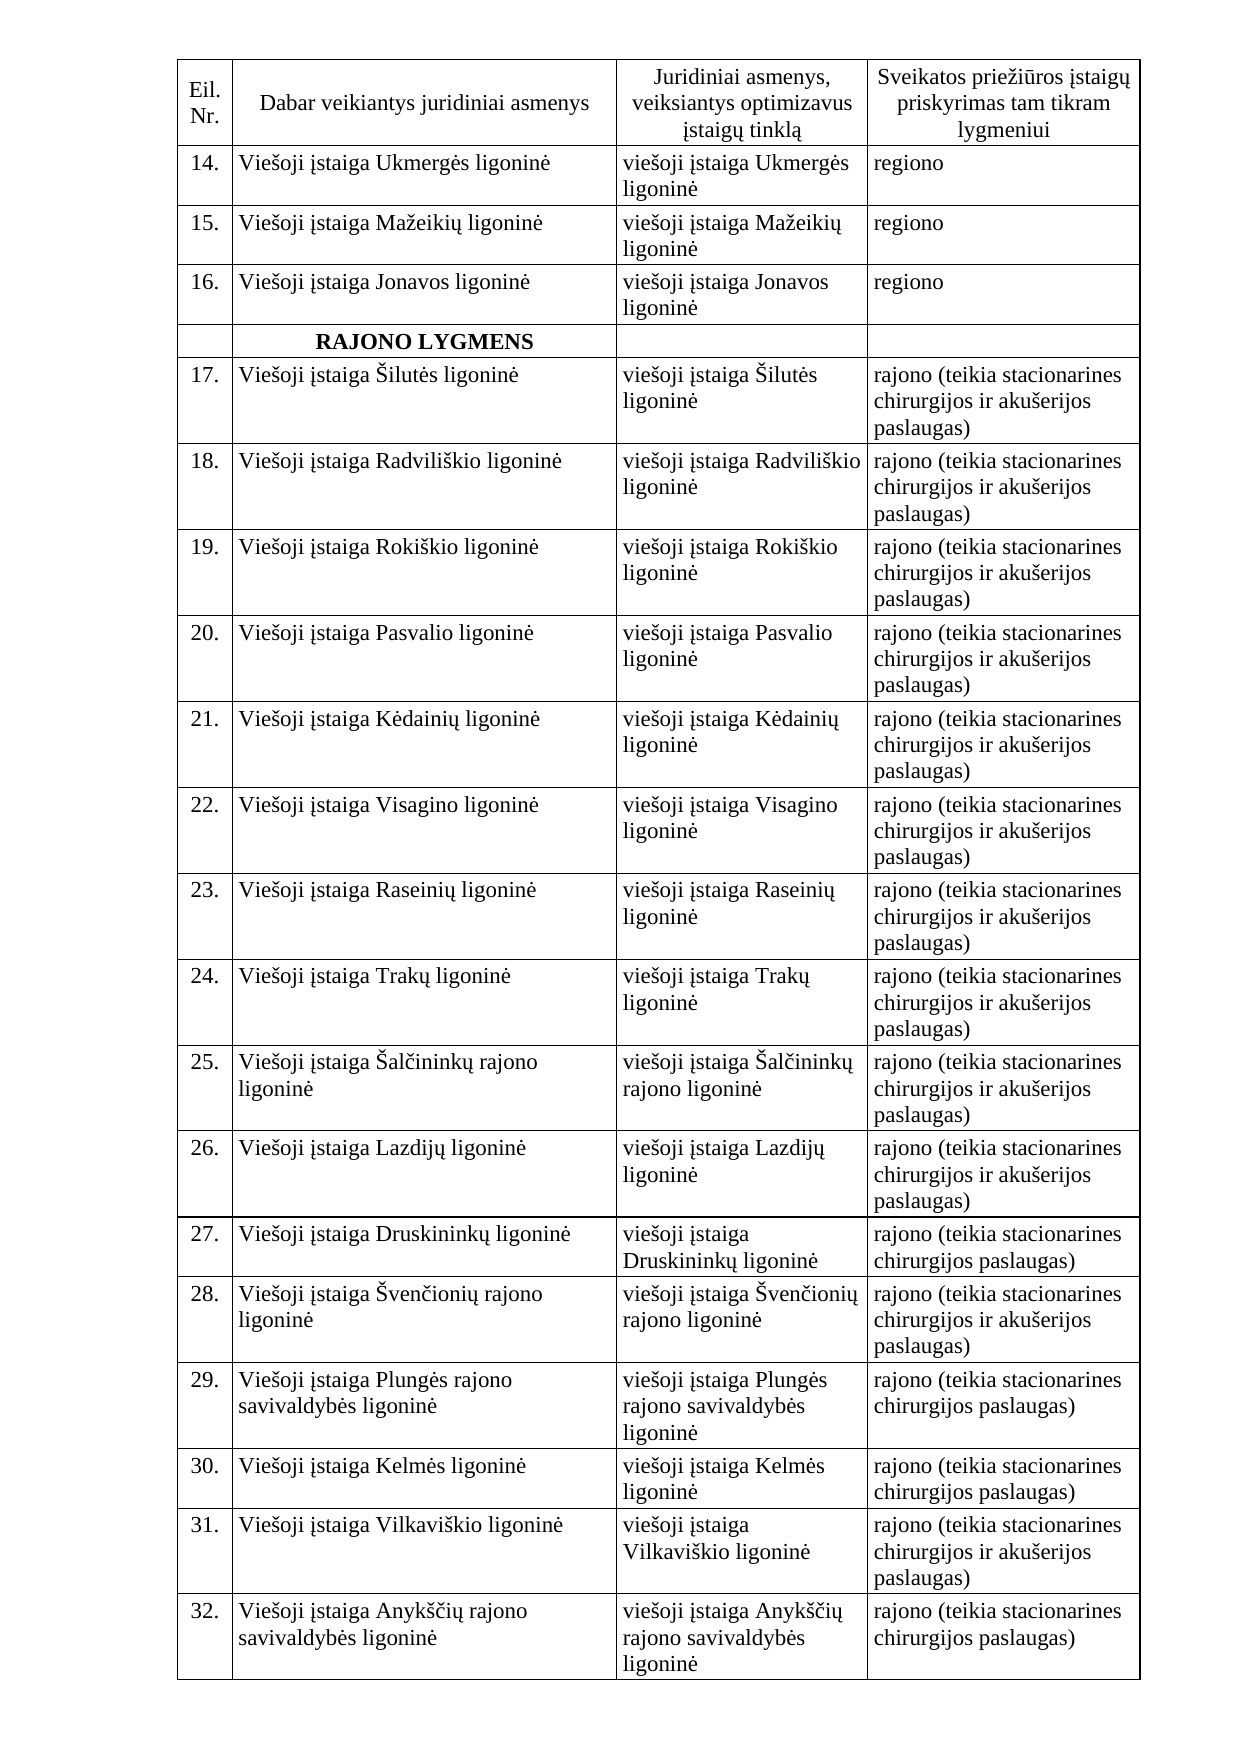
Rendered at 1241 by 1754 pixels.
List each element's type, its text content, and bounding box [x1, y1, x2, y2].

table_header Juridiniai asmenys, veiksiantys optimizavus įstaigų tinklą [617, 60, 867, 145]
table_cell Viešoji įstaiga Visagino ligoninė [233, 788, 616, 873]
table_header Sveikatos priežiūros įstaigų priskyrimas tam tikram lygmeniui [868, 60, 1139, 145]
table_cell Viešoji įstaiga Kelmės ligoninė [233, 1449, 616, 1507]
table_cell Viešoji įstaiga Kėdainių ligoninė [233, 702, 616, 787]
table_cell viešoji įstaiga Trakų ligoninė [617, 960, 867, 1044]
table_cell 20. [178, 616, 232, 701]
table_cell Viešoji įstaiga Raseinių ligoninė [233, 874, 616, 958]
table_cell Viešoji įstaiga Šilutės ligoninė [233, 358, 616, 443]
table_cell Viešoji įstaiga Radviliškio ligoninė [233, 444, 616, 529]
table_cell rajono (teikia stacionarines chirurgijos paslaugas) [868, 1449, 1139, 1507]
table_cell Viešoji įstaiga Lazdijų ligoninė [233, 1131, 616, 1216]
table_cell rajono (teikia stacionarines chirurgijos ir akušerijos paslaugas) [868, 1131, 1139, 1216]
table_cell 24. [178, 960, 232, 1044]
table_cell Viešoji įstaiga Vilkaviškio ligoninė [233, 1509, 616, 1593]
table_cell 27. [178, 1218, 232, 1276]
table_cell 23. [178, 874, 232, 958]
table_cell viešoji įstaiga Jonavos ligoninė [617, 265, 867, 324]
table_cell 26. [178, 1131, 232, 1216]
table_cell viešoji įstaiga Mažeikių ligoninė [617, 206, 867, 264]
table_cell Viešoji įstaiga Trakų ligoninė [233, 960, 616, 1044]
table_cell rajono (teikia stacionarines chirurgijos ir akušerijos paslaugas) [868, 874, 1139, 958]
table_cell Viešoji įstaiga Mažeikių ligoninė [233, 206, 616, 264]
table_cell Viešoji įstaiga Anykščių rajono savivaldybės ligoninė [233, 1594, 616, 1679]
table_cell 18. [178, 444, 232, 529]
table_cell viešoji įstaiga Visagino ligoninė [617, 788, 867, 873]
table_cell 19. [178, 530, 232, 615]
table_cell viešoji įstaiga Vilkaviškio ligoninė [617, 1509, 867, 1593]
table_cell Viešoji įstaiga Jonavos ligoninė [233, 265, 616, 324]
table_cell rajono (teikia stacionarines chirurgijos paslaugas) [868, 1363, 1139, 1448]
table_cell Viešoji įstaiga Šalčininkų rajono ligoninė [233, 1046, 616, 1130]
table_cell viešoji įstaiga Lazdijų ligoninė [617, 1131, 867, 1216]
table_cell Viešoji įstaiga Druskininkų ligoninė [233, 1218, 616, 1276]
table_cell 29. [178, 1363, 232, 1448]
table_cell regiono [868, 146, 1139, 204]
table_cell Viešoji įstaiga Rokiškio ligoninė [233, 530, 616, 615]
table_cell [178, 325, 232, 357]
table_cell viešoji įstaiga Ukmergės ligoninė [617, 146, 867, 204]
table_cell Viešoji įstaiga Plungės rajono savivaldybės ligoninė [233, 1363, 616, 1448]
table_cell viešoji įstaiga Druskininkų ligoninė [617, 1218, 867, 1276]
table_cell rajono (teikia stacionarines chirurgijos ir akušerijos paslaugas) [868, 1277, 1139, 1362]
table_cell 25. [178, 1046, 232, 1130]
table_cell [617, 325, 867, 357]
table_cell rajono (teikia stacionarines chirurgijos ir akušerijos paslaugas) [868, 1509, 1139, 1593]
table_cell rajono (teikia stacionarines chirurgijos ir akušerijos paslaugas) [868, 1046, 1139, 1130]
table_cell viešoji įstaiga Šilutės ligoninė [617, 358, 867, 443]
table_cell rajono (teikia stacionarines chirurgijos ir akušerijos paslaugas) [868, 444, 1139, 529]
table_cell 32. [178, 1594, 232, 1679]
table_cell viešoji įstaiga Kelmės ligoninė [617, 1449, 867, 1507]
table_cell 31. [178, 1509, 232, 1593]
table_cell 22. [178, 788, 232, 873]
table_cell viešoji įstaiga Radviliškio ligoninė [617, 444, 867, 529]
table_cell rajono (teikia stacionarines chirurgijos paslaugas) [868, 1594, 1139, 1679]
table_cell rajono (teikia stacionarines chirurgijos ir akušerijos paslaugas) [868, 702, 1139, 787]
table_cell rajono (teikia stacionarines chirurgijos ir akušerijos paslaugas) [868, 616, 1139, 701]
table_header Eil. Nr. [178, 60, 232, 145]
table_cell rajono (teikia stacionarines chirurgijos ir akušerijos paslaugas) [868, 358, 1139, 443]
table_cell rajono (teikia stacionarines chirurgijos ir akušerijos paslaugas) [868, 530, 1139, 615]
table_cell regiono [868, 206, 1139, 264]
table_cell viešoji įstaiga Raseinių ligoninė [617, 874, 867, 958]
table_cell Viešoji įstaiga Švenčionių rajono ligoninė [233, 1277, 616, 1362]
table_cell 17. [178, 358, 232, 443]
table_cell viešoji įstaiga Kėdainių ligoninė [617, 702, 867, 787]
table_cell Viešoji įstaiga Ukmergės ligoninė [233, 146, 616, 204]
table_cell rajono lygmens [233, 325, 616, 357]
table_cell Viešoji įstaiga Pasvalio ligoninė [233, 616, 616, 701]
table_cell 14. [178, 146, 232, 204]
table_cell 16. [178, 265, 232, 324]
table_cell rajono (teikia stacionarines chirurgijos ir akušerijos paslaugas) [868, 960, 1139, 1044]
table_cell viešoji įstaiga Anykščių rajono savivaldybės ligoninė [617, 1594, 867, 1679]
table_cell rajono (teikia stacionarines chirurgijos paslaugas) [868, 1218, 1139, 1276]
table_cell viešoji įstaiga Rokiškio ligoninė [617, 530, 867, 615]
table_cell 30. [178, 1449, 232, 1507]
table_cell viešoji įstaiga Šalčininkų rajono ligoninė [617, 1046, 867, 1130]
table_cell [868, 325, 1139, 357]
table_header Dabar veikiantys juridiniai asmenys [233, 60, 616, 145]
table_cell 15. [178, 206, 232, 264]
table_cell 21. [178, 702, 232, 787]
table_cell viešoji įstaiga Pasvalio ligoninė [617, 616, 867, 701]
table_cell regiono [868, 265, 1139, 324]
table_cell viešoji įstaiga Plungės rajono savivaldybės ligoninė [617, 1363, 867, 1448]
table_cell 28. [178, 1277, 232, 1362]
table_cell rajono (teikia stacionarines chirurgijos ir akušerijos paslaugas) [868, 788, 1139, 873]
table_cell viešoji įstaiga Švenčionių rajono ligoninė [617, 1277, 867, 1362]
